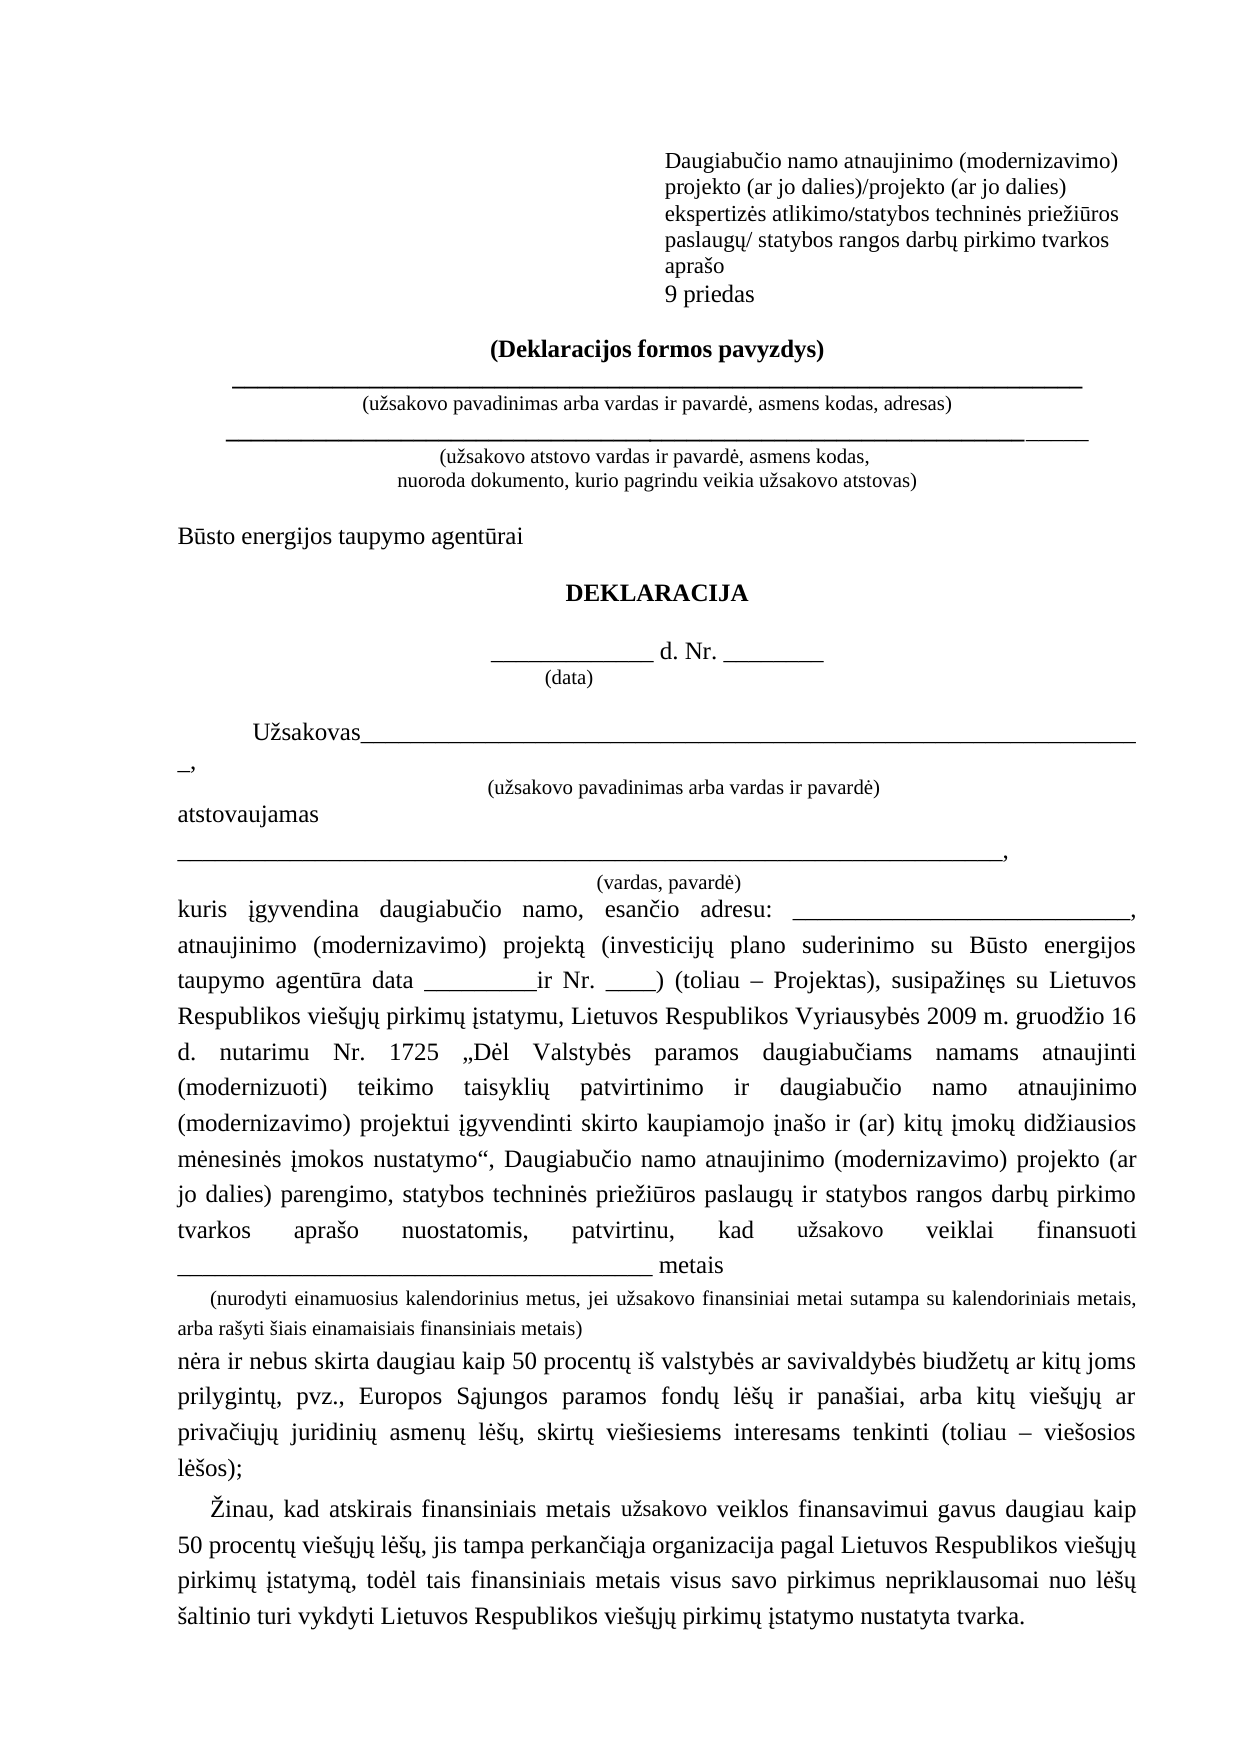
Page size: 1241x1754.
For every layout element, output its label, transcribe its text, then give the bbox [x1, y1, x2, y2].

text atstovaujamas __________________________________________________________________, [177, 799, 1137, 863]
text (Deklaracijos formos pavyzdys) [177, 334, 1137, 362]
text nėra ir nebus skirta daugiau kaip 50 procentų iš valstybės ar savivaldybės biudžetų ar kitų joms prilygintų, pvz., Europos Sąjungos paramos fondų lėšų ir panašiai, arba kitų viešųjų ar privačiųjų juridinių asmenų lėšų, skirtų viešiesiems interesams tenkinti (toliau – viešosios lėšos); [177, 1346, 1137, 1481]
text 9 priedas [664, 279, 1137, 307]
text nuoroda dokumento, kurio pagrindu veikia užsakovo atstovas) [177, 468, 1137, 492]
text (vardas, pavardė) [477, 870, 1137, 894]
text kuris įgyvendina daugiabučio namo, esančio adresu: ___________________________, atnaujinimo (modernizavimo) projektą (investicijų plano suderinimo su Būsto energijos taupymo agentūra data _________ir Nr. ____) (toliau – Projektas), susipažinęs su Lietuvos Respublikos viešųjų pirkimų įstatymu, Lietuvos Respublikos Vyriausybės 2009 m. gruodžio 16 d. nutarimu Nr. 1725 „Dėl Valstybės paramos daugiabučiams namams atnaujinti (modernizuoti) teikimo taisyklių patvirtinimo ir daugiabučio namo atnaujinimo (modernizavimo) projektui įgyvendinti skirto kaupiamojo įnašo ir (ar) kitų įmokų didžiausios mėnesinės įmokos nustatymo“, Daugiabučio namo atnaujinimo (modernizavimo) projekto (ar jo dalies) parengimo, statybos techninės priežiūros paslaugų ir statybos rangos darbų pirkimo tvarkos aprašo nuostatomis, patvirtinu, kad užsakovo veiklai finansuoti ______________________________________ metais [177, 894, 1137, 1279]
text Užsakovas_______________________________________________________________, [177, 717, 1137, 775]
text Daugiabučio namo atnaujinimo (modernizavimo) [664, 147, 1137, 173]
text (data) [177, 665, 1137, 689]
text DEKLARACIJA [177, 578, 1137, 607]
text ____________________________________________________________________ [177, 362, 1137, 391]
text (užsakovo atstovo vardas ir pavardė, asmens kodas, [177, 444, 1137, 468]
text Žinau, kad atskirais finansiniais metais užsakovo veiklos finansavimui gavus daugiau kaip 50 procentų viešųjų lėšų, jis tampa perkančiąja organizacija pagal Lietuvos Respublikos viešųjų pirkimų įstatymą, todėl tais finansiniais metais visus savo pirkimus nepriklausomai nuo lėšų šaltinio turi vykdyti Lietuvos Respublikos viešųjų pirkimų įstatymo nustatyta tvarka. [177, 1494, 1137, 1630]
text (užsakovo pavadinimas arba vardas ir pavardė) [177, 775, 1137, 799]
text paslaugų/ statybos rangos darbų pirkimo tvarkos [664, 226, 1137, 252]
text _____________________________________________________________________ [177, 415, 1137, 444]
text (užsakovo pavadinimas arba vardas ir pavardė, asmens kodas, adresas) [177, 391, 1137, 415]
text _____________ d. Nr. ________ [177, 636, 1137, 665]
text aprašo [664, 252, 1137, 279]
text Būsto energijos taupymo agentūrai [177, 521, 1137, 550]
text (nurodyti einamuosius kalendorinius metus, jei užsakovo finansiniai metai sutampa su kalendoriniais metais, arba rašyti šiais einamaisiais finansiniais metais) [177, 1286, 1137, 1340]
text projekto (ar jo dalies)/projekto (ar jo dalies) [664, 173, 1137, 199]
text ekspertizės atlikimo/statybos techninės priežiūros [664, 199, 1137, 226]
